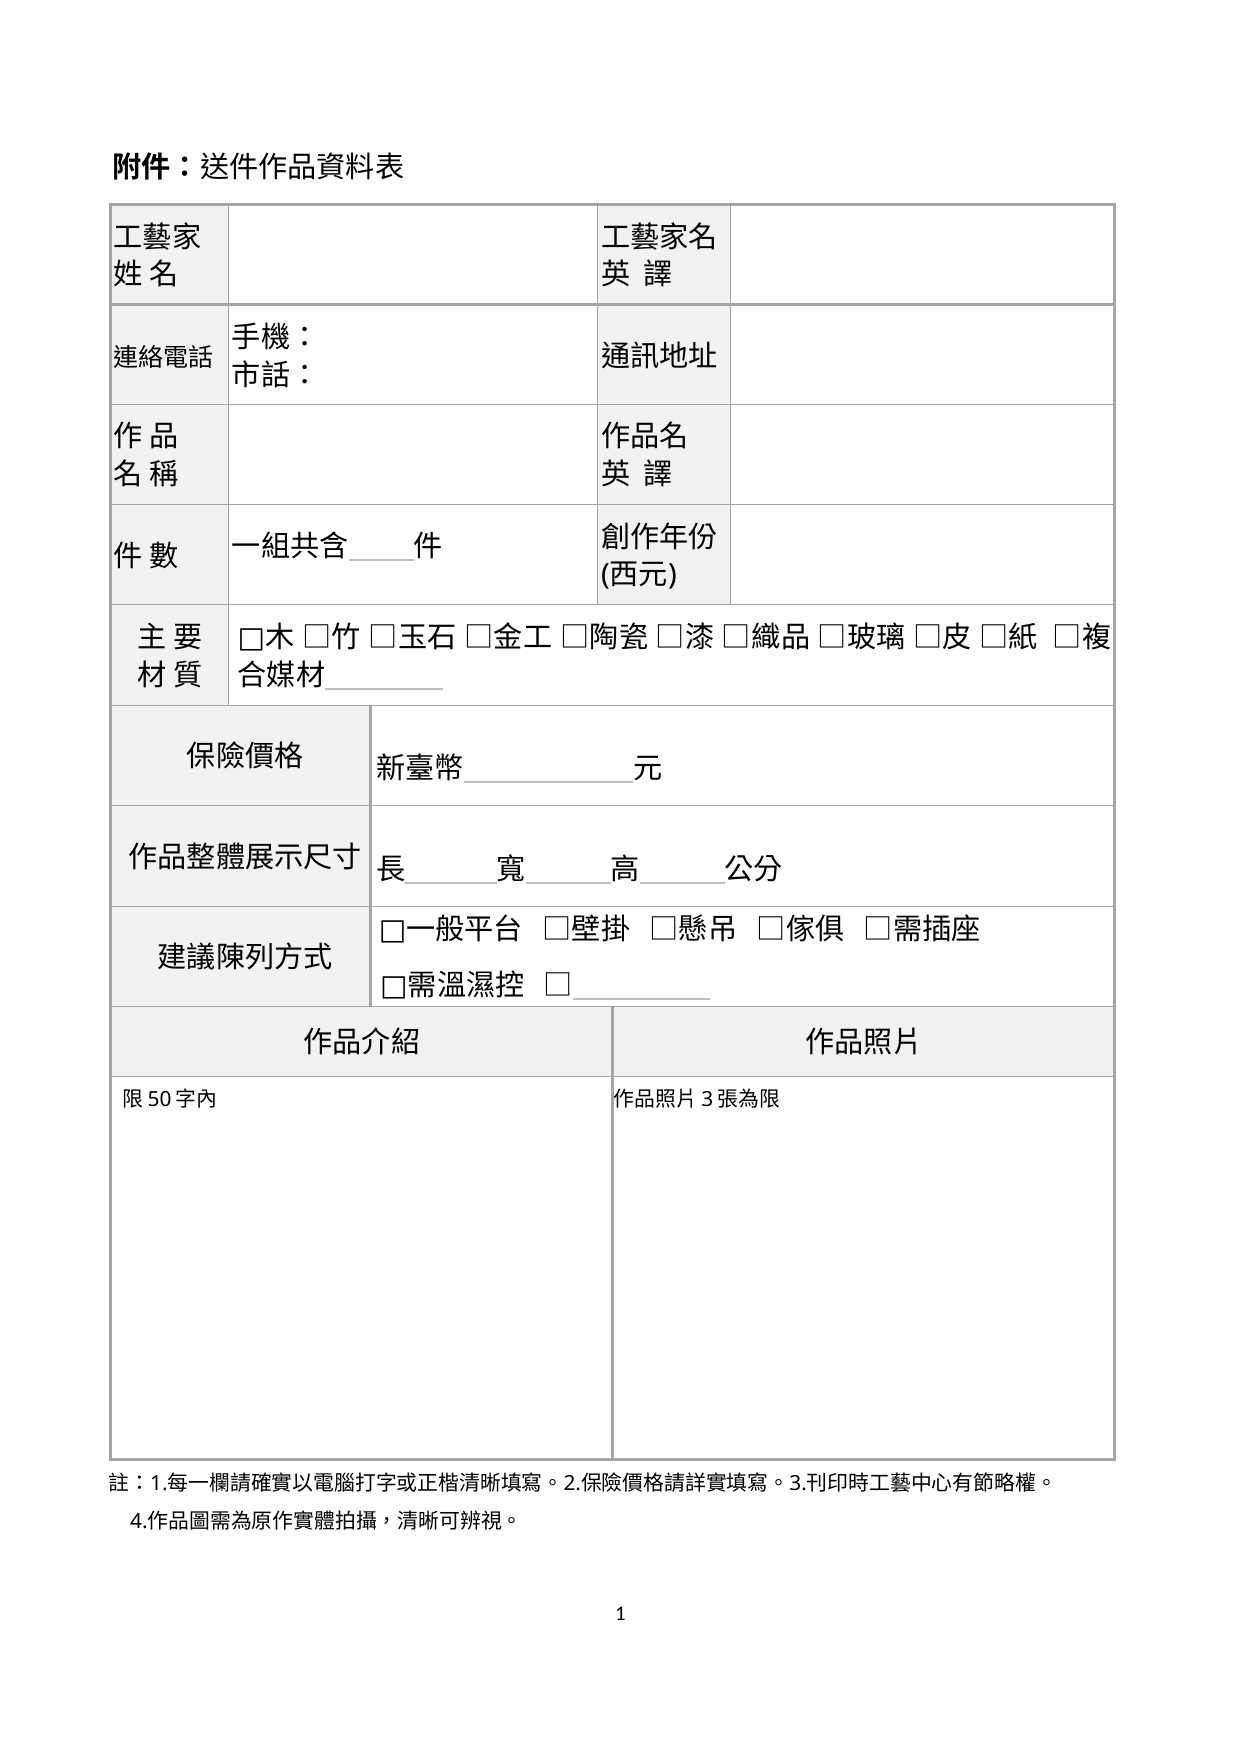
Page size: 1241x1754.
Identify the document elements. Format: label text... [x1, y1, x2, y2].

text 註：1.每一欄請確實以電腦打字或正楷清晰填寫。2.保險價格請詳實填寫。3.刊印時工藝中心有節略權。 [97, 1461, 1128, 1498]
table_cell 作品介紹 [112, 1007, 611, 1076]
table_cell 新臺幣 元 [372, 706, 1113, 805]
text 4.作品圖需為原作實體拍攝，清晰可辨視。 [97, 1498, 1128, 1536]
table_cell [229, 405, 597, 504]
table_cell 創作年份 (西元) [598, 505, 730, 604]
table_header 工藝家名 英 譯 [598, 206, 730, 303]
table_cell 作品照片3張為限 [614, 1077, 1113, 1457]
table_cell 限50字內 [112, 1077, 611, 1457]
table_cell 作品名 英 譯 [598, 405, 730, 504]
table_cell □木 □竹 □玉石 □金工 □陶瓷 □漆 □織品 □玻璃 □皮 □紙 □複合媒材 [229, 605, 1113, 705]
table_cell 保險價格 [112, 706, 369, 805]
table_cell 長 寬 高 公分 [372, 806, 1113, 906]
table_cell 作 品 名 稱 [112, 405, 228, 504]
table_header [731, 206, 1113, 303]
table_cell 建議陳列方式 [112, 907, 369, 1006]
table_cell 件 數 [112, 505, 228, 604]
table_cell 一組共含 件 [229, 505, 597, 604]
table_cell 主 要 材 質 [112, 605, 228, 705]
table_cell 作品照片 [614, 1007, 1113, 1076]
table_cell □一般平台 □壁掛 □懸吊 □傢俱 □需插座 □需溫濕控 □ [372, 907, 1113, 1006]
table_header 工藝家 姓 名 [112, 206, 228, 303]
table_cell [731, 505, 1113, 604]
table_cell 連絡電話 [112, 306, 228, 403]
table_cell [731, 306, 1113, 403]
table_cell [731, 405, 1113, 504]
table_cell 手機： 市話： [229, 306, 597, 403]
table_header [229, 206, 597, 303]
text 附件：送件作品資料表 [112, 128, 1128, 203]
table_cell 通訊地址 [598, 306, 730, 403]
table_cell 作品整體展示尺寸 [112, 806, 369, 906]
